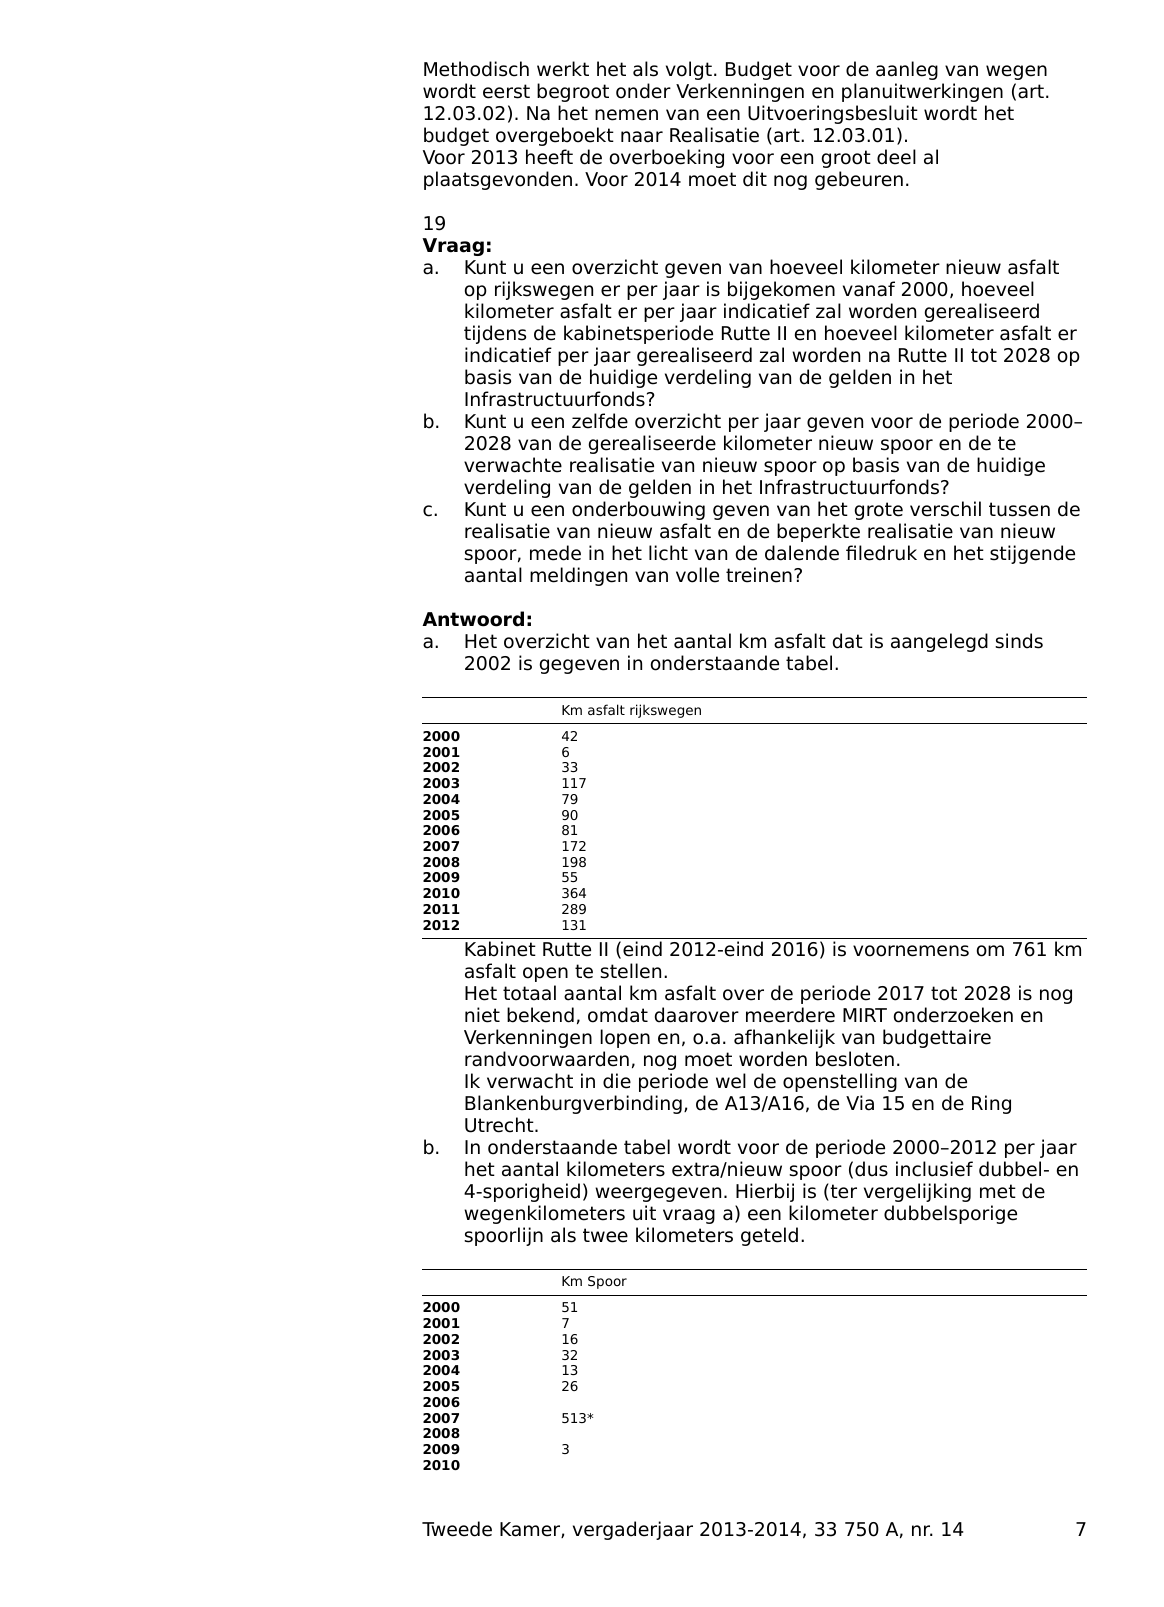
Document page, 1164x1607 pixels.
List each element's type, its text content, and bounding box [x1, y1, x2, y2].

table_cell 3 [555, 1442, 1087, 1458]
table_cell 289 [555, 902, 1087, 917]
table_cell 2008 [422, 855, 555, 870]
text 19 [422, 213, 1087, 235]
table_cell 172 [555, 839, 1087, 854]
text Methodisch werkt het als volgt. Budget voor de aanleg van wegen wordt eerst begroot onder Verkenningen en planuitwerkingen (art. 12.03.02). Na het nemen van een Uitvoeringsbesluit wordt het budget overgeboekt naar Realisatie (art. 12.03.01). [422, 59, 1087, 147]
table_cell 2003 [422, 1348, 555, 1363]
text Kabinet Rutte II (eind 2012-eind 2016) is voornemens om 761 km asfalt open te stellen. [464, 939, 1087, 983]
table_cell [555, 1395, 1087, 1410]
table_cell 2006 [422, 1395, 555, 1410]
table_cell 90 [555, 807, 1087, 823]
table_cell 51 [555, 1296, 1087, 1316]
table_header [422, 1270, 555, 1294]
table_cell 2011 [422, 902, 555, 917]
table_cell 513* [555, 1410, 1087, 1426]
table_cell 2006 [422, 823, 555, 839]
table_cell 364 [555, 886, 1087, 902]
table_cell 2002 [422, 760, 555, 776]
table_cell 13 [555, 1363, 1087, 1379]
text Vraag: [422, 235, 1087, 257]
table_cell 32 [555, 1348, 1087, 1363]
table_header Km asfalt rijkswegen [555, 698, 1087, 723]
table_cell 79 [555, 792, 1087, 807]
table_cell 2010 [422, 1458, 555, 1473]
text Voor 2013 heeft de overboeking voor een groot deel al plaatsgevonden. Voor 2014 moet dit nog gebeuren. [422, 147, 1087, 191]
table_cell 198 [555, 855, 1087, 870]
table_cell 2007 [422, 839, 555, 854]
table_cell 131 [555, 918, 1087, 938]
table_cell 6 [555, 744, 1087, 760]
table_cell 2008 [422, 1426, 555, 1442]
text Ik verwacht in die periode wel de openstelling van de Blankenburgverbinding, de A13/A16, de Via 15 en de Ring Utrecht. [464, 1071, 1087, 1137]
table_cell 81 [555, 823, 1087, 839]
table_cell 2001 [422, 744, 555, 760]
table_cell 2012 [422, 918, 555, 938]
text a. Het overzicht van het aantal km asfalt dat is aangelegd sinds 2002 is gegeven in onderstaande tabel. [422, 631, 1087, 675]
table_cell 7 [555, 1316, 1087, 1332]
table_cell 26 [555, 1379, 1087, 1395]
table_cell [555, 1458, 1087, 1473]
table_cell 2001 [422, 1316, 555, 1332]
text c. Kunt u een onderbouwing geven van het grote verschil tussen de realisatie van nieuw asfalt en de beperkte realisatie van nieuw spoor, mede in het licht van de dalende filedruk en het stijgende aantal meldingen van volle treinen? [422, 499, 1087, 587]
table_cell 2004 [422, 792, 555, 807]
table_cell 2004 [422, 1363, 555, 1379]
text a. Kunt u een overzicht geven van hoeveel kilometer nieuw asfalt op rijkswegen er per jaar is bijgekomen vanaf 2000, hoeveel kilometer asfalt er per jaar indicatief zal worden gerealiseerd tijdens de kabinetsperiode Rutte II en hoeveel kilometer asfalt er indicatief per jaar gerealiseerd zal worden na Rutte II tot 2028 op basis van de huidige verdeling van de gelden in het Infrastructuurfonds? [422, 257, 1087, 411]
table_cell 2009 [422, 870, 555, 886]
table_cell 2009 [422, 1442, 555, 1458]
text Antwoord: [422, 609, 1087, 631]
text b. Kunt u een zelfde overzicht per jaar geven voor de periode 2000–2028 van de gerealiseerde kilometer nieuw spoor en de te verwachte realisatie van nieuw spoor op basis van de huidige verdeling van de gelden in het Infrastructuurfonds? [422, 411, 1087, 499]
table_cell 2003 [422, 776, 555, 792]
table_cell 2000 [422, 1296, 555, 1316]
table_cell [555, 1426, 1087, 1442]
table_cell 117 [555, 776, 1087, 792]
table_cell 2002 [422, 1332, 555, 1347]
table_header [422, 698, 555, 723]
table_header Km Spoor [555, 1270, 1087, 1294]
text Het totaal aantal km asfalt over de periode 2017 tot 2028 is nog niet bekend, omdat daarover meerdere MIRT onderzoeken en Verkenningen lopen en, o.a. afhankelijk van budgettaire randvoorwaarden, nog moet worden besloten. [464, 983, 1087, 1071]
table_cell 2007 [422, 1410, 555, 1426]
table_cell 2005 [422, 1379, 555, 1395]
text b. In onderstaande tabel wordt voor de periode 2000–2012 per jaar het aantal kilometers extra/nieuw spoor (dus inclusief dubbel- en 4-sporigheid) weergegeven. Hierbij is (ter vergelijking met de wegenkilometers uit vraag a) een kilometer dubbelsporige spoorlijn als twee kilometers geteld. [422, 1137, 1087, 1247]
table_cell 2010 [422, 886, 555, 902]
table_cell 33 [555, 760, 1087, 776]
table_cell 2000 [422, 724, 555, 744]
table_cell 2005 [422, 807, 555, 823]
table_cell 16 [555, 1332, 1087, 1347]
table_cell 42 [555, 724, 1087, 744]
table_cell 55 [555, 870, 1087, 886]
